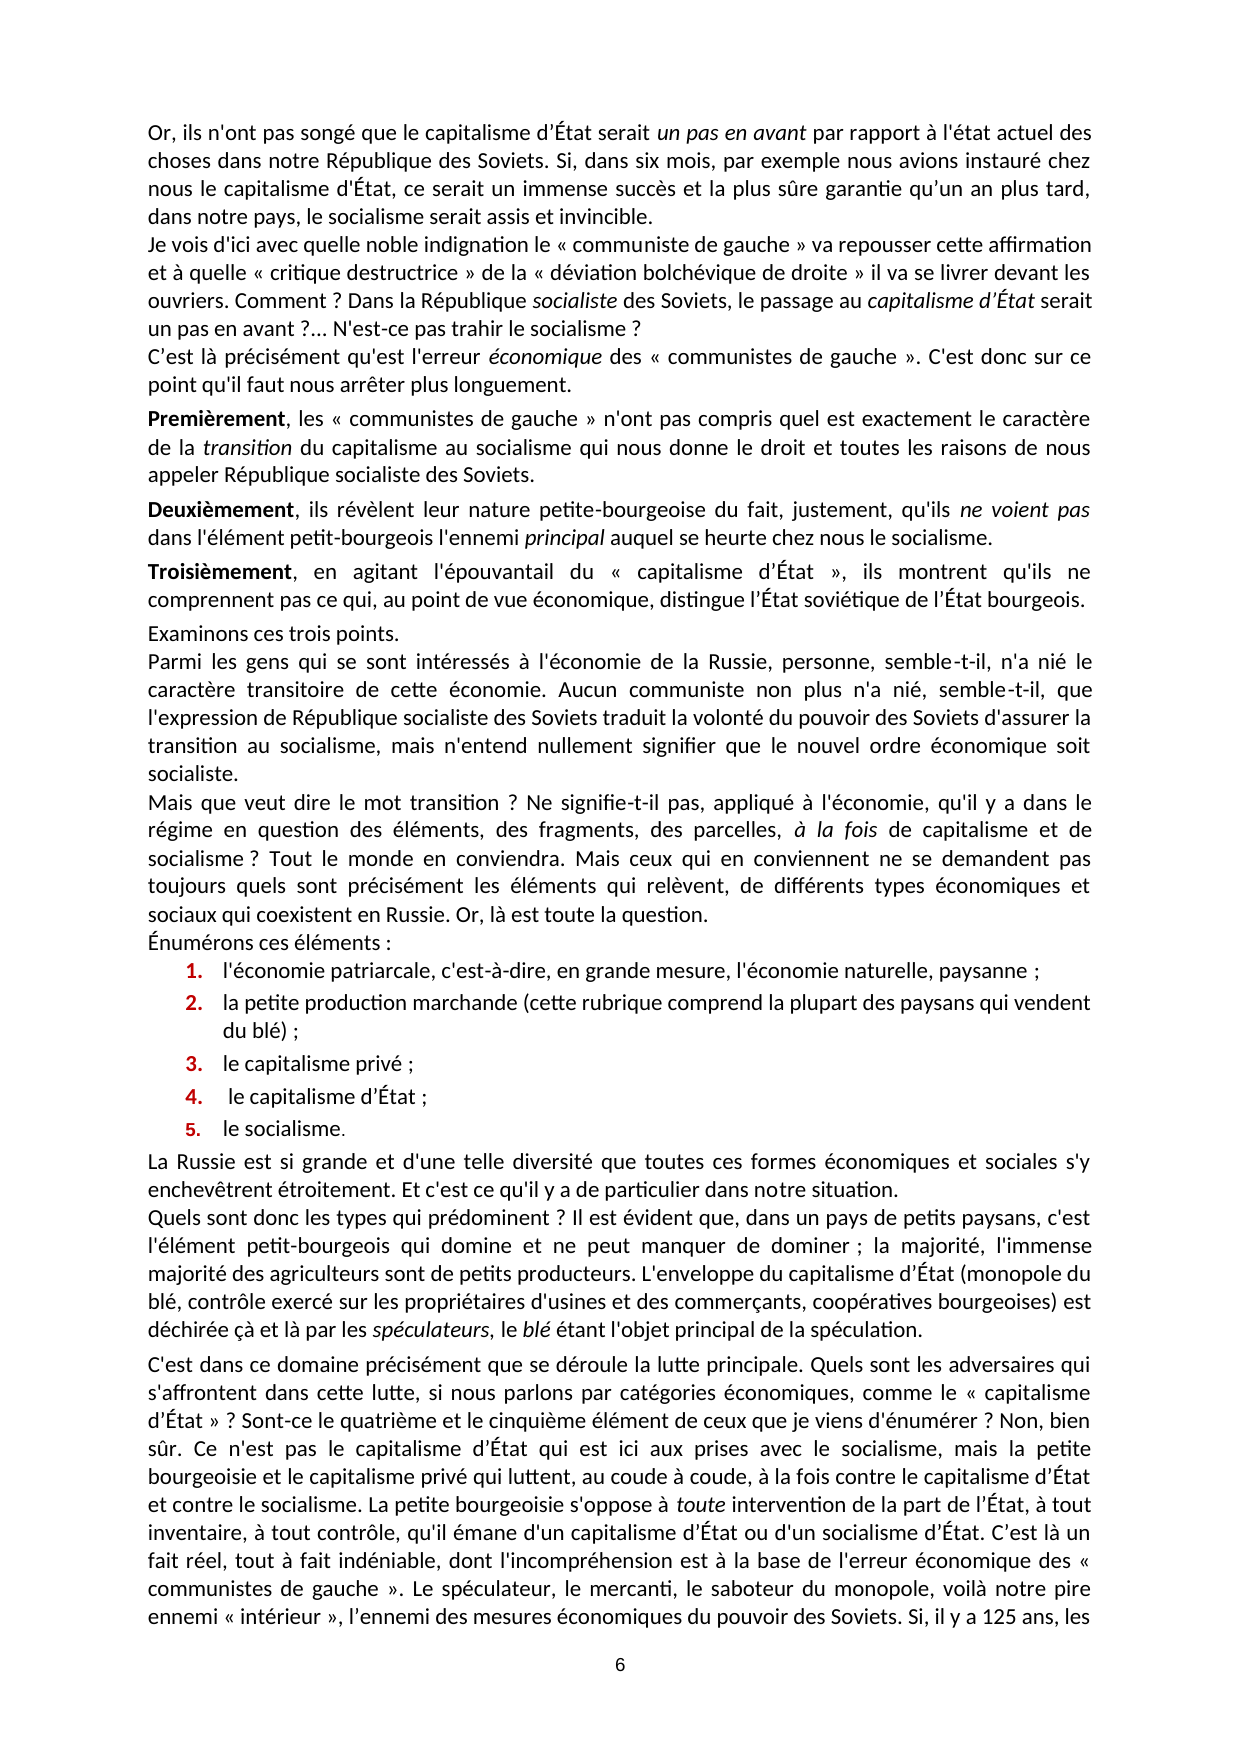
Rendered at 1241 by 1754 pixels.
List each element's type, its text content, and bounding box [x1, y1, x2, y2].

list le socialisme. [185, 1114, 1093, 1143]
text Deuxièmement, ils révèlent leur nature petite‑bourgeoise du fait, justement, qu'ils ne voient pas dans l'élément petit­-bourgeois l'ennemi principal auquel se heurte chez nous le socialisme. [148, 495, 1093, 551]
text C’est là précisément qu'est l'erreur économique des « communistes de gauche ». C'est donc sur ce point qu'il faut nous arrêter plus longuement. [148, 342, 1093, 398]
text Examinons ces trois points. [148, 619, 1093, 647]
text Or, ils n'ont pas songé que le capitalisme d’État serait un pas en avant par rapport à l'état actuel des choses dans notre République des Soviets. Si, dans six mois, par exemple nous avions instauré chez nous le capitalisme d'État, ce serait un immense succès et la plus sûre garantie qu’un an plus tard, dans notre pays, le socialisme serait assis et invincible. [148, 118, 1093, 230]
text Je vois d'ici avec quelle noble indignation le « commu­niste de gauche » va repousser cette affirmation et à quelle « critique destructrice » de la « déviation bolchévique de droite » il va se livrer devant les ouvriers. Comment ? Dans la République socialiste des Soviets, le passage au capitalisme d’État serait un pas en avant ?... N'est‑ce pas trahir le socialisme ? [148, 230, 1093, 342]
list la petite production marchande (cette rubrique comprend la plupart des paysans qui vendent du blé) ; [185, 988, 1093, 1044]
text Premièrement, les « communistes de gauche » n'ont pas compris quel est exactement le caractère de la transition du capitalisme au socialisme qui nous donne le droit et toutes les raisons de nous appeler République socialiste des Soviets. [148, 404, 1093, 489]
list le capitalisme privé ; [185, 1049, 1093, 1077]
list le capitalisme d’État ; [185, 1082, 1093, 1110]
text Troisièmement, en agitant l'épouvantail du « capitalisme d’État », ils montrent qu'ils ne comprennent pas ce qui, au point de vue économique, distingue l’État soviétique de l’État bourgeois. [148, 557, 1093, 613]
text Énumérons ces éléments : [148, 928, 1093, 956]
list l'économie patriarcale, c'est‑à‑dire, en grande mesure, l'économie naturelle, paysanne ; [185, 956, 1093, 984]
text Quels sont donc les types qui prédominent ? Il est évident que, dans un pays de petits paysans, c'est l'élément petit‑bourgeois qui domine et ne peut manquer de dominer ; la majorité, l'immense majorité des agriculteurs sont de petits producteurs. L'enveloppe du capitalisme d’État (monopole du blé, contrôle exercé sur les propriétaires d'usines et des commerçants, coopératives bourgeoises) est déchirée çà et là par les spéculateurs, le blé étant l'objet principal de la spéculation. [148, 1203, 1093, 1343]
text Parmi les gens qui se sont intéressés à l'économie de la Russie, personne, semble‑t‑il, n'a nié le caractère transitoire de cette économie. Aucun communiste non plus n'a nié, semble‑t‑il, que l'expression de République socialiste des Soviets traduit la volonté du pouvoir des Soviets d'assurer la transition au socialisme, mais n'entend nullement signifier que le nouvel ordre économique soit socialiste. [148, 647, 1093, 788]
text La Russie est si grande et d'une telle diversité que toutes ces formes économiques et sociales s'y enchevêtrent étroitement. Et c'est ce qu'il y a de particulier dans no­tre situation. [148, 1147, 1093, 1203]
text C'est dans ce domaine précisément que se déroule la lutte principale. Quels sont les adversaires qui s'affrontent dans cette lutte, si nous parlons par catégories économiques, comme le « capitalisme d’État » ? Sont‑ce le quatrième et le cinquième élément de ceux que je viens d'énumérer ? Non, bien sûr. Ce n'est pas le capitalisme d’État qui est ici aux prises avec le socialisme, mais la petite bourgeoisie et le capitalisme privé qui luttent, au coude à coude, à la fois contre le capitalisme d’État et contre le socialisme. La petite bourgeoisie s'oppose à toute intervention de la part de l’État, à tout inventaire, à tout contrôle, qu'il émane d'un capitalisme d’État ou d'un socialisme d’État. C’est là un fait réel, tout à fait indéniable, dont l'incompréhension est à la base de l'erreur économique des « communistes de gauche ». Le spéculateur, le mercanti, le saboteur du monopole, voilà notre pire ennemi « intérieur », l’ennemi des mesures économiques du pouvoir des Soviets. Si, il y a 125 ans, les [148, 1350, 1093, 1630]
text Mais que veut dire le mot transition ? Ne signifie‑t‑il pas, appliqué à l'économie, qu'il y a dans le régime en question des éléments, des fragments, des parcelles, à la fois de capitalisme et de socialisme ? Tout le monde en conviendra. Mais ceux qui en conviennent ne se demandent pas toujours quels sont précisément les éléments qui relèvent, de différents types économiques et sociaux qui coexistent en Russie. Or, là est toute la question. [148, 788, 1093, 928]
